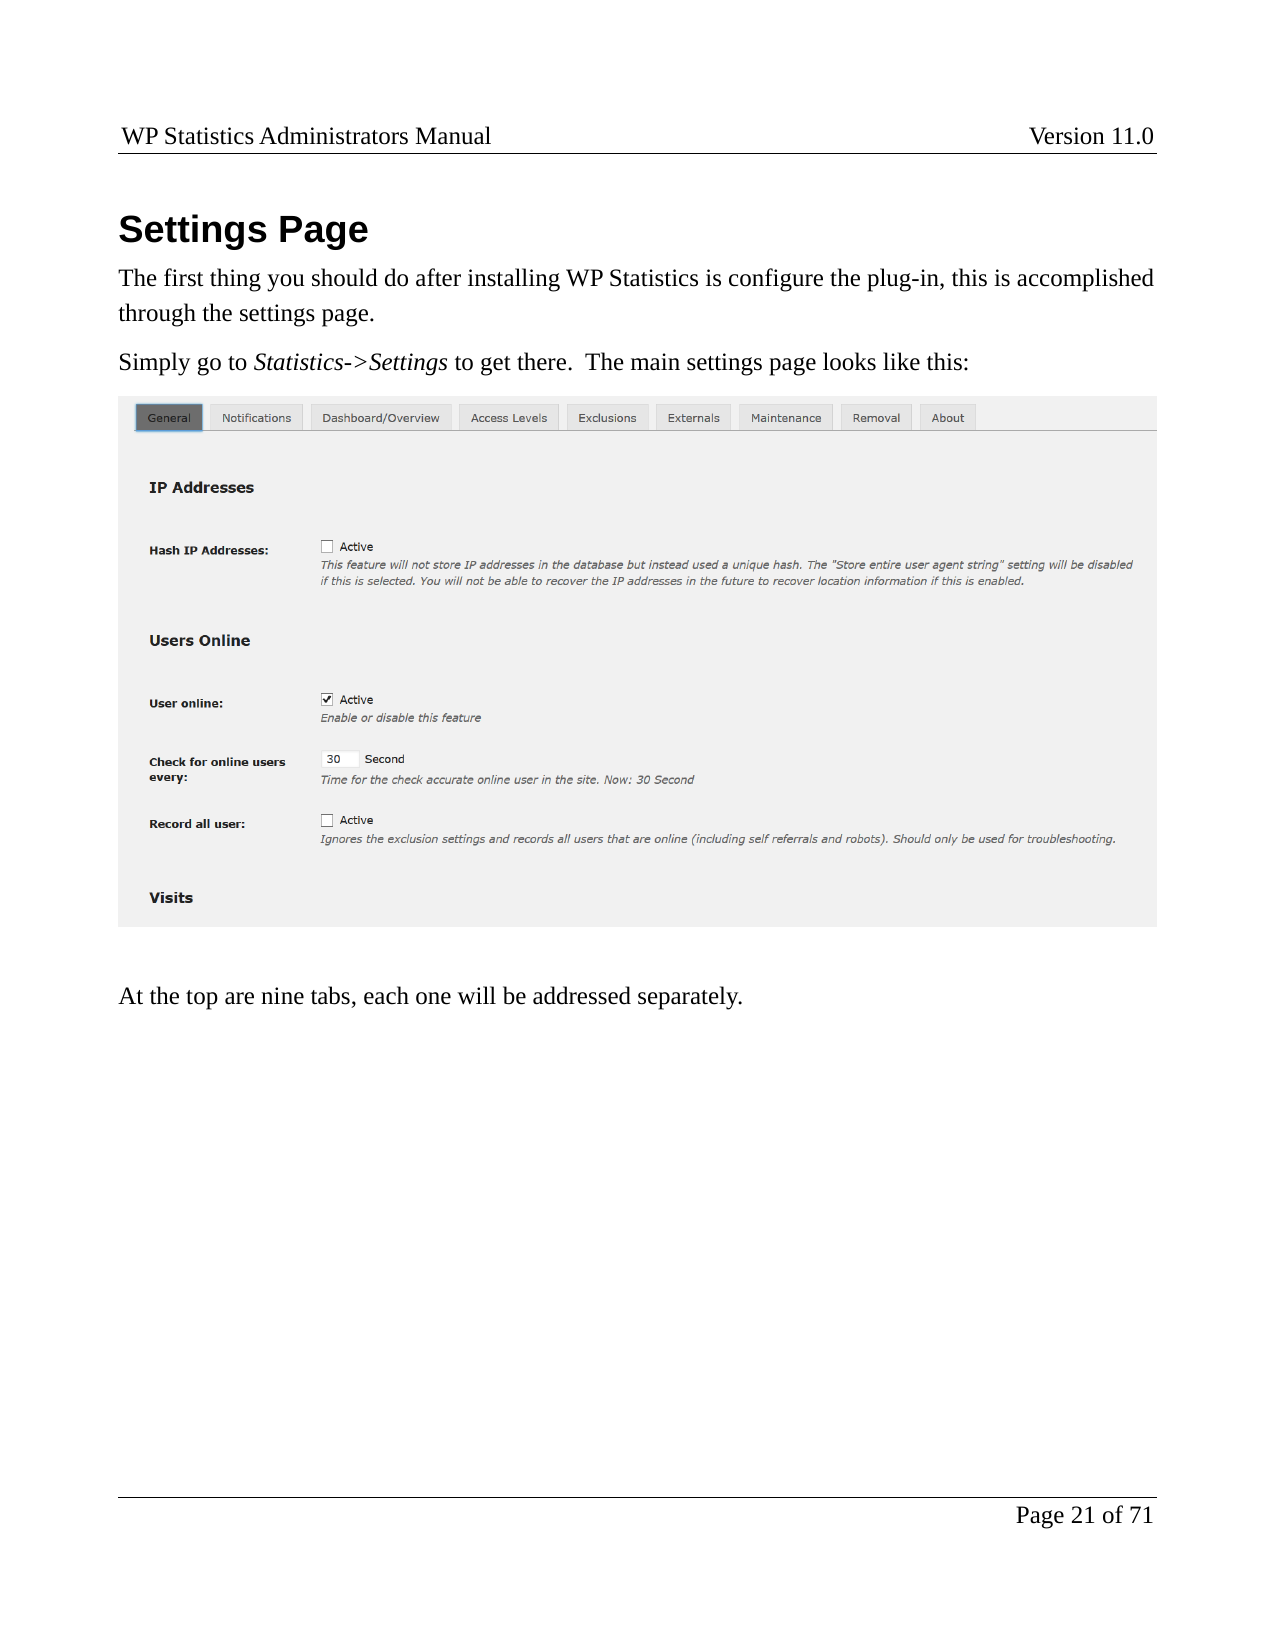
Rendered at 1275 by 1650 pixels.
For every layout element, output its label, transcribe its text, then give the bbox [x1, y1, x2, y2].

picture [118, 396, 1157, 927]
text The first thing you should do after installing WP Statistics is configure the plug-in, this is accomplished through the settings page. [118, 263, 1157, 327]
text Simply go to Statistics->Settings to get there. The main settings page looks like this: [118, 347, 1157, 376]
subtitle Settings Page [118, 207, 1157, 251]
text At the top are nine tabs, each one will be addressed separately. [118, 981, 1157, 1010]
